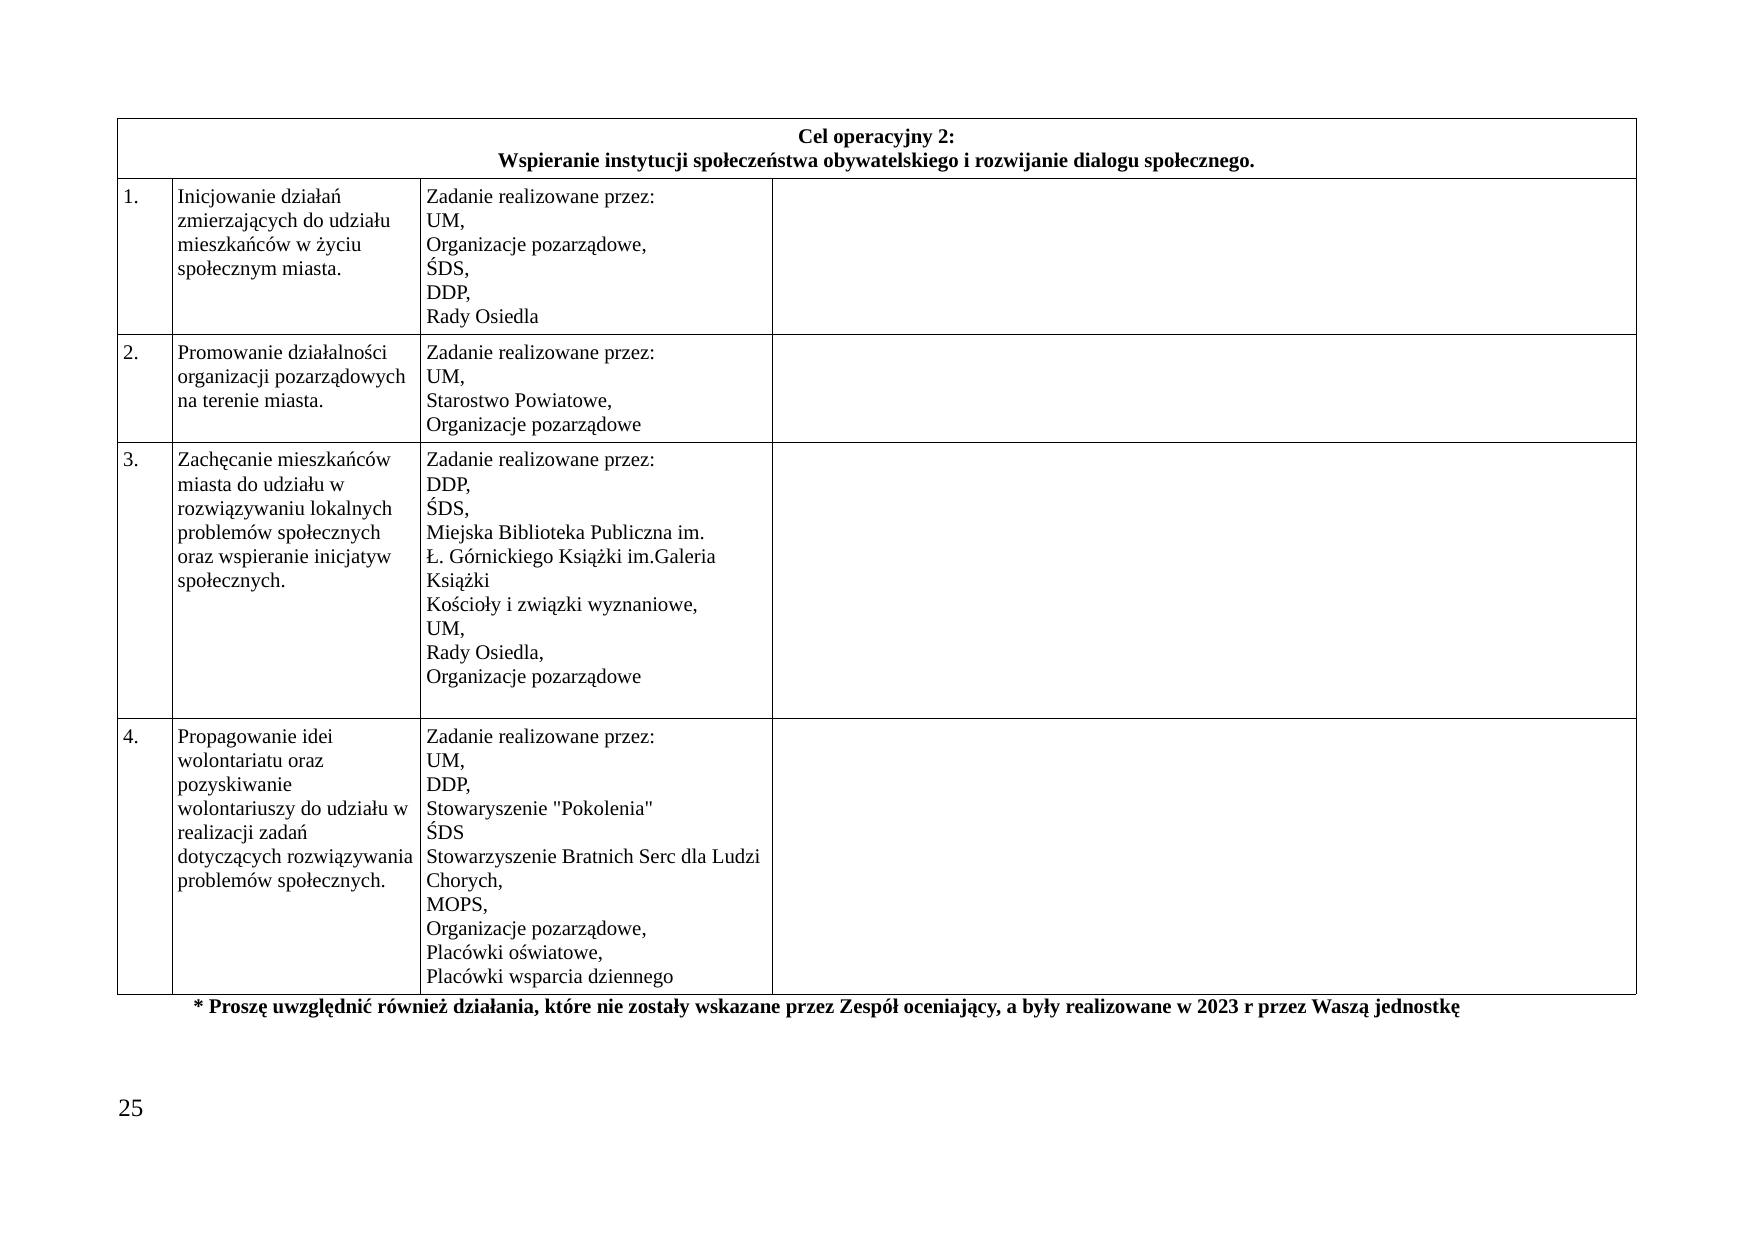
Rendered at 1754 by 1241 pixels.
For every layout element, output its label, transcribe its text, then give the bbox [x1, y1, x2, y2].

table_cell [773, 179, 1636, 334]
table_cell Promowanie działalności organizacji pozarządowych na terenie miasta. [173, 335, 420, 442]
table_cell Inicjowanie działań zmierzających do udziału mieszkańców w życiu społecznym miasta. [173, 179, 420, 334]
table_cell [773, 719, 1636, 994]
table_cell 1. [118, 179, 172, 334]
table_cell Zadanie realizowane przez: UM, DDP, Stowaryszenie "Pokolenia" ŚDS Stowarzyszenie Bratnich Serc dla Ludzi Chorych, MOPS, Organizacje pozarządowe, Placówki oświatowe, Placówki wsparcia dziennego [421, 719, 772, 994]
table_cell Zadanie realizowane przez: UM, Starostwo Powiatowe, Organizacje pozarządowe [421, 335, 772, 442]
table_cell 2. [118, 335, 172, 442]
list * Proszę uwzględnić również działania, które nie zostały wskazane przez Zespół oceniający, a były realizowane w 2023 r przez Waszą jednostkę [156, 995, 1636, 1018]
table_cell Cel operacyjny 2: Wspieranie instytucji społeczeństwa obywatelskiego i rozwijanie dialogu społecznego. [118, 119, 1636, 178]
table_cell Zachęcanie mieszkańców miasta do udziału w rozwiązywaniu lokalnych problemów społecznych oraz wspieranie inicjatyw społecznych. [173, 443, 420, 718]
table_cell Zadanie realizowane przez: UM, Organizacje pozarządowe, ŚDS, DDP, Rady Osiedla [421, 179, 772, 334]
table_cell [773, 335, 1636, 442]
table_cell 3. [118, 443, 172, 718]
table_cell [773, 443, 1636, 718]
table_cell Zadanie realizowane przez: DDP, ŚDS, Miejska Biblioteka Publiczna im. Ł. Górnickiego Książki im.Galeria Książki Kościoły i związki wyznaniowe, UM, Rady Osiedla, Organizacje pozarządowe [421, 443, 772, 718]
table_cell Propagowanie idei wolontariatu oraz pozyskiwanie wolontariuszy do udziału w realizacji zadań dotyczących rozwiązywania problemów społecznych. [173, 719, 420, 994]
table_cell 4. [118, 719, 172, 994]
